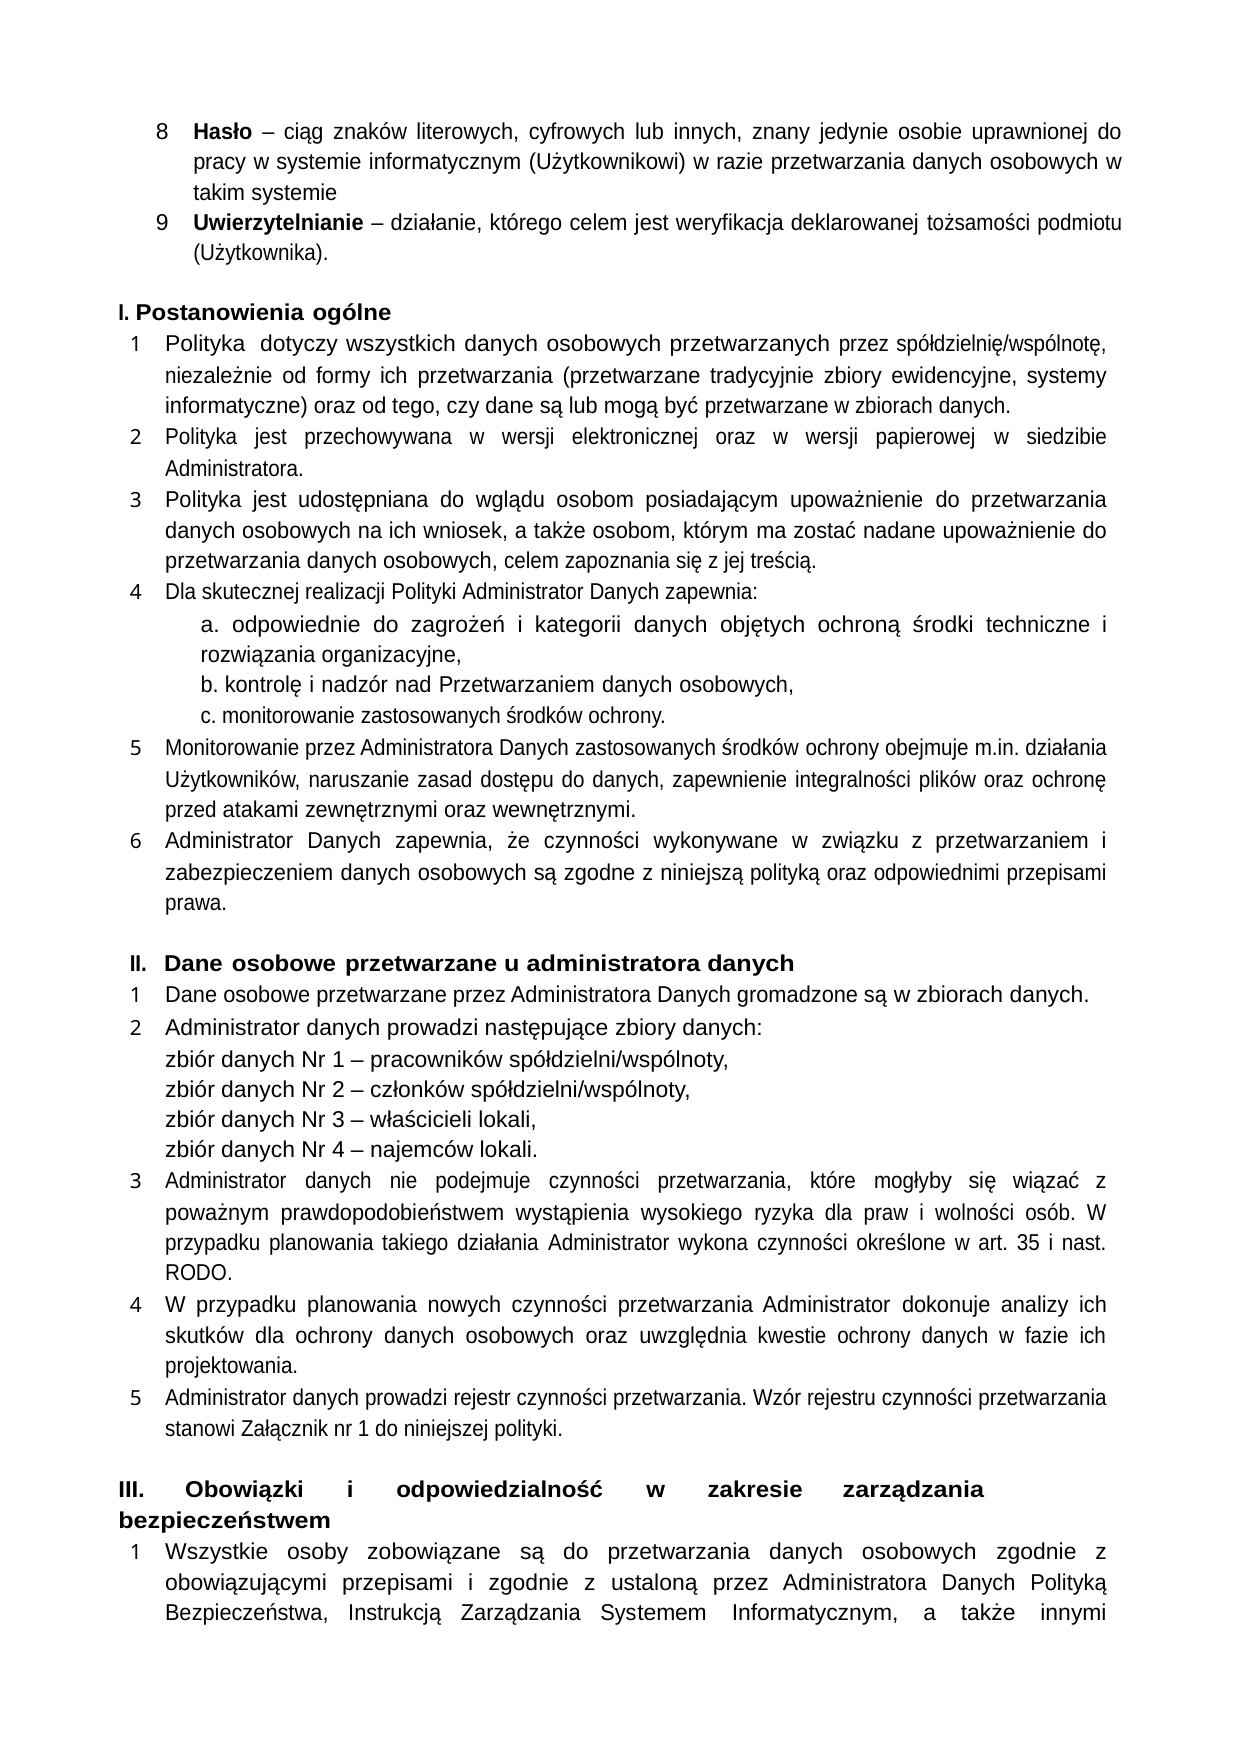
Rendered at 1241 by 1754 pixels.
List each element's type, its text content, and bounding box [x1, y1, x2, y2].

text I. Postanowienia ogólne [118, 299, 1122, 326]
list c. monitorowanie zastosowanych środków ochrony. [165, 702, 1122, 729]
list Hasło – ciąg znaków literowych, cyfrowych lub innych, znany jedynie osobie uprawnionej do pracy w systemie informatycznym (Użytkownikowi) w razie przetwarzania danych osobowych w takim systemie [156, 118, 1122, 205]
subtitle III. Obowiązki i odpowiedzialność w zakresie zarządzania bezpieczeństwem [118, 1476, 984, 1533]
list zbiór danych Nr 2 – członków spółdzielni/wspólnoty, [129, 1076, 1107, 1102]
list Polityka jest udostępniana do wglądu osobom posiadającym upoważnienie do przetwarzania danych osobowych na ich wniosek, a także osobom, którym ma zostać nadane upoważnienie do przetwarzania danych osobowych, celem zapoznania się z jej treścią. [129, 485, 1107, 574]
list Monitorowanie przez Administratora Danych zastosowanych środków ochrony obejmuje m.in. działania Użytkowników, naruszanie zasad dostępu do danych, zapewnienie integralności plików oraz ochronę przed atakami zewnętrznymi oraz wewnętrznymi. [129, 733, 1107, 822]
list zbiór danych Nr 4 – najemców lokali. [129, 1136, 1107, 1162]
list Administrator Danych zapewnia, że czynności wykonywane w związku z przetwarzaniem i zabezpieczeniem danych osobowych są zgodne z niniejszą polityką oraz odpowiednimi przepisami prawa. [129, 827, 1107, 915]
list a. odpowiednie do zagrożeń i kategorii danych objętych ochroną środki techniczne i rozwiązania organizacyjne, [165, 611, 1107, 667]
list Administrator danych prowadzi następujące zbiory danych: [129, 1013, 1107, 1041]
list Dane osobowe przetwarzane przez Administratora Danych gromadzone są w zbiorach danych. [129, 980, 1107, 1009]
list Polityka jest przechowywana w wersji elektronicznej oraz w wersji papierowej w siedzibie Administratora. [129, 422, 1107, 481]
list Uwierzytelnianie – działanie, którego celem jest weryfikacja deklarowanej tożsamości podmiotu (Użytkownika). [156, 209, 1122, 265]
list Administrator danych prowadzi rejestr czynności przetwarzania. Wzór rejestru czynności przetwarzania stanowi Załącznik nr 1 do niniejszej polityki. [129, 1383, 1107, 1441]
list II. Dane osobowe przetwarzane u administratora danych [129, 950, 1107, 976]
list W przypadku planowania nowych czynności przetwarzania Administrator dokonuje analizy ich skutków dla ochrony danych osobowych oraz uwzględnia kwestie ochrony danych w fazie ich projektowania. [129, 1290, 1107, 1379]
list b. kontrolę i nadzór nad Przetwarzaniem danych osobowych, [165, 671, 1122, 698]
list zbiór danych Nr 3 – właścicieli lokali, [129, 1106, 1107, 1132]
list Wszystkie osoby zobowiązane są do przetwarzania danych osobowych zgodnie z obowiązującymi przepisami i zgodnie z ustaloną przez Administratora Danych Polityką Bezpieczeństwa, Instrukcją Zarządzania Systemem Informatycznym, a także innymi [129, 1537, 1107, 1626]
list Polityka dotyczy wszystkich danych osobowych przetwarzanych przez spółdzielnię/wspólnotę, niezależnie od formy ich przetwarzania (przetwarzane tradycyjnie zbiory ewidencyjne, systemy informatyczne) oraz od tego, czy dane są lub mogą być przetwarzane w zbiorach danych. [129, 329, 1107, 418]
list Dla skutecznej realizacji Polityki Administrator Danych zapewnia: [129, 577, 1107, 606]
list zbiór danych Nr 1 – pracowników spółdzielni/wspólnoty, [129, 1046, 1107, 1072]
list Administrator danych nie podejmuje czynności przetwarzania, które mogłyby się wiązać z poważnym prawdopodobieństwem wystąpienia wysokiego ryzyka dla praw i wolności osób. W przypadku planowania takiego działania Administrator wykona czynności określone w art. 35 i nast. RODO. [129, 1167, 1107, 1286]
